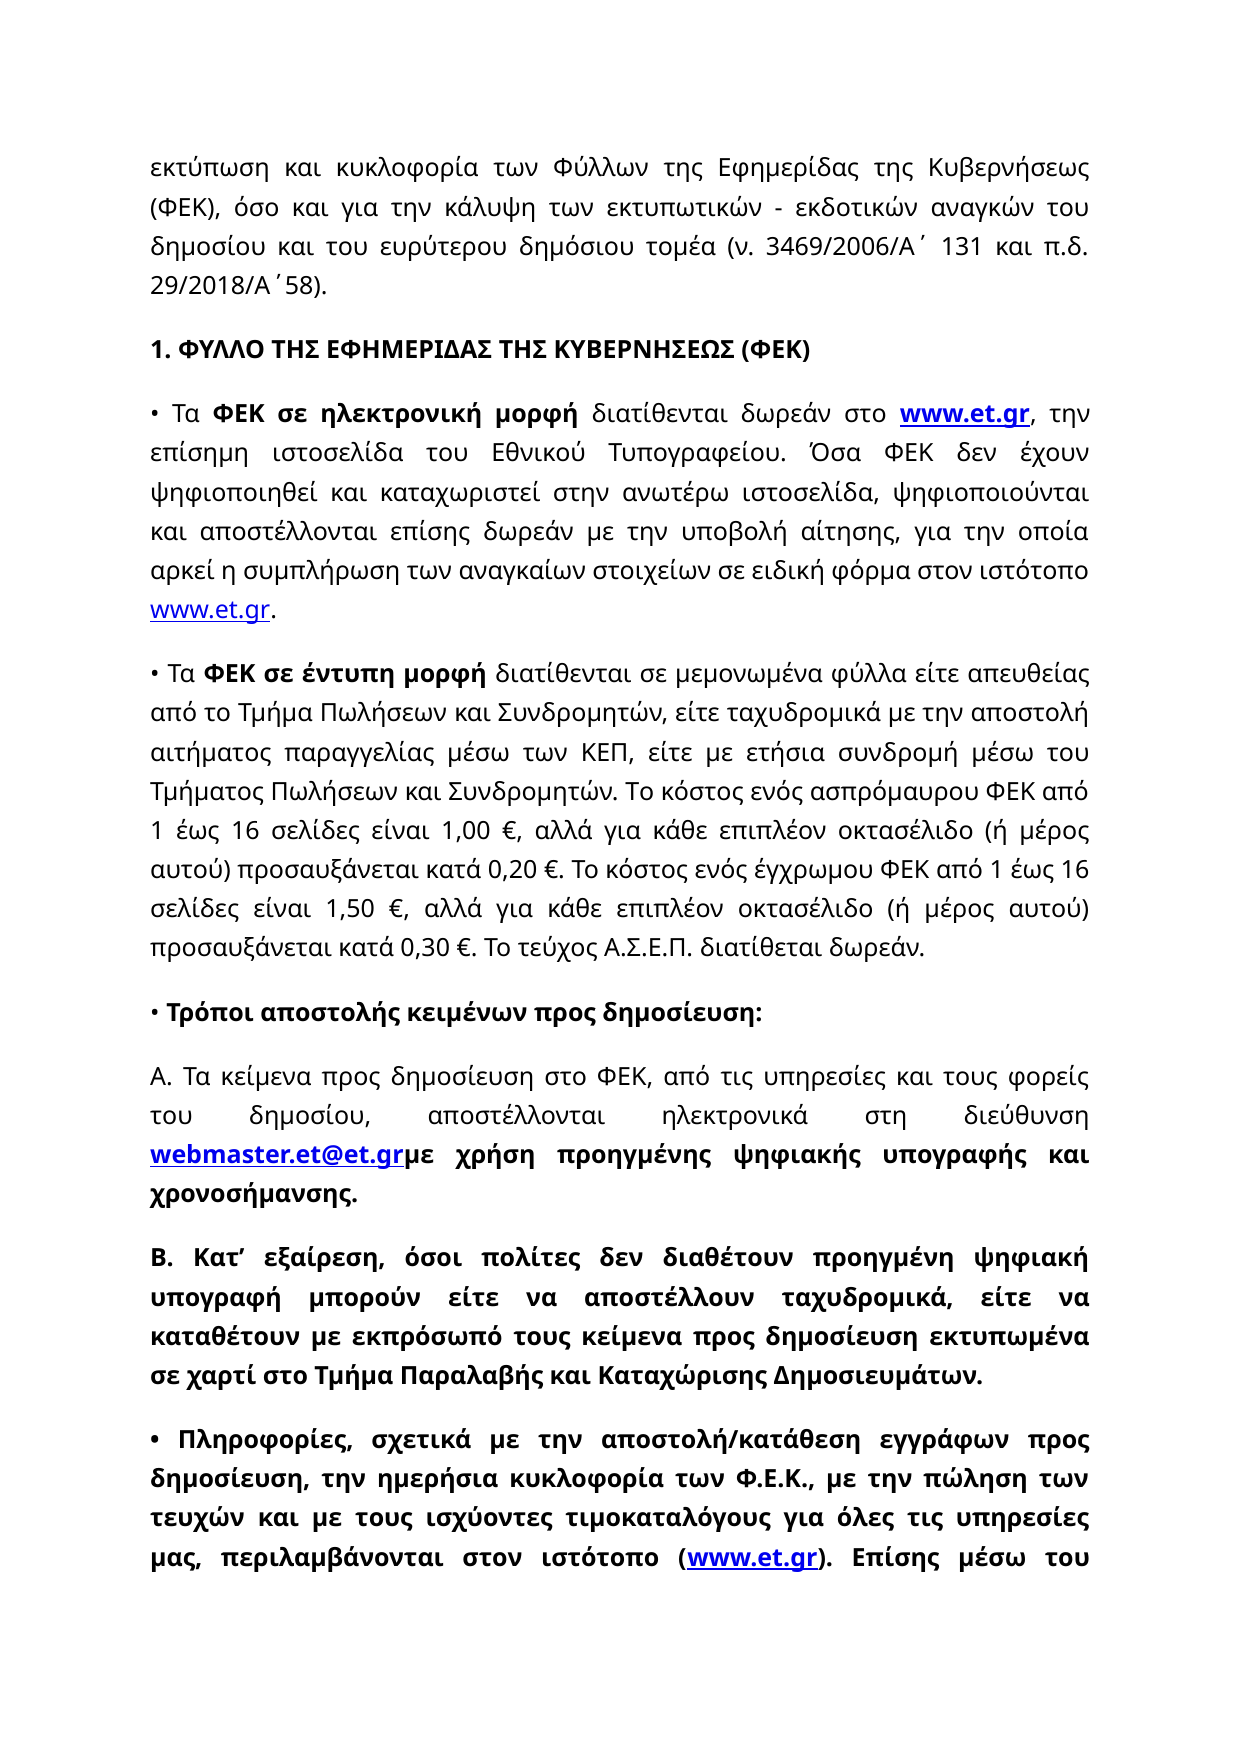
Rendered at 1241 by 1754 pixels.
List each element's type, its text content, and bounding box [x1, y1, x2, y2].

text Α. Τα κείμενα προς δημοσίευση στο ΦΕΚ, από τις υπηρεσίες και τους φορείς του δημοσίου, αποστέλλονται ηλεκτρονικά στη διεύθυνση webmaster.et@et.grμε χρήση προηγμένης ψηφιακής υπογραφής και χρονοσήμανσης. [150, 1058, 1090, 1210]
text • Πληροφορίες, σχετικά με την αποστολή/κατάθεση εγγράφων προς δημοσίευση, την ημερήσια κυκλοφορία των Φ.Ε.Κ., με την πώληση των τευχών και με τους ισχύοντες τιμοκαταλόγους για όλες τις υπηρεσίες μας, περιλαμβάνονται στoν ιστότοπο (www.et.gr). Επίσης μέσω του [150, 1422, 1090, 1573]
text 1. ΦΥΛΛΟ ΤΗΣ ΕΦΗΜΕΡΙΔΑΣ ΤΗΣ ΚΥΒΕΡΝΗΣΕΩΣ (ΦΕΚ) [150, 332, 1090, 366]
text • Τρόποι αποστολής κειμένων προς δημοσίευση: [150, 994, 1090, 1028]
text • Τα ΦΕΚ σε ηλεκτρονική μορφή διατίθενται δωρεάν στο www.et.gr, την επίσημη ιστοσελίδα του Εθνικού Τυπογραφείου. Όσα ΦΕΚ δεν έχουν ψηφιοποιηθεί και καταχωριστεί στην ανωτέρω ιστοσελίδα, ψηφιοποιούνται και αποστέλλονται επίσης δωρεάν με την υποβολή αίτησης, για την οποία αρκεί η συμπλήρωση των αναγκαίων στοιχείων σε ειδική φόρμα στον ιστότοπο www.et.gr. [150, 396, 1090, 626]
text • Τα ΦΕΚ σε έντυπη μορφή διατίθενται σε μεμονωμένα φύλλα είτε απευθείας από το Τμήμα Πωλήσεων και Συνδρομητών, είτε ταχυδρομικά με την αποστολή αιτήματος παραγγελίας μέσω των ΚΕΠ, είτε με ετήσια συνδρομή μέσω του Τμήματος Πωλήσεων και Συνδρομητών. Tο κόστος ενός ασπρόμαυρου ΦΕΚ από 1 έως 16 σελίδες είναι 1,00 €, αλλά για κάθε επιπλέον οκτασέλιδο (ή μέρος αυτού) προσαυξάνεται κατά 0,20 €. Το κόστος ενός έγχρωμου ΦΕΚ από 1 έως 16 σελίδες είναι 1,50 €, αλλά για κάθε επιπλέον οκτασέλιδο (ή μέρος αυτού) προσαυξάνεται κατά 0,30 €. To τεύχος Α.Σ.Ε.Π. διατίθεται δωρεάν. [150, 656, 1090, 964]
text Β. Κατ’ εξαίρεση, όσοι πολίτες δεν διαθέτουν προηγμένη ψηφιακή υπογραφή μπορούν είτε να αποστέλλουν ταχυδρομικά, είτε να καταθέτουν με εκπρόσωπό τους κείμενα προς δημοσίευση εκτυπωμένα σε χαρτί στο Τμήμα Παραλαβής και Καταχώρισης Δημοσιευμάτων. [150, 1240, 1090, 1392]
text εκτύπωση και κυκλοφορία των Φύλλων της Εφημερίδας της Κυβερνήσεως (ΦΕΚ), όσο και για την κάλυψη των εκτυπωτικών - εκδοτικών αναγκών του δημοσίου και του ευρύτερου δημόσιου τομέα (ν. 3469/2006/Α΄ 131 και π.δ. 29/2018/Α΄58). [150, 150, 1090, 302]
